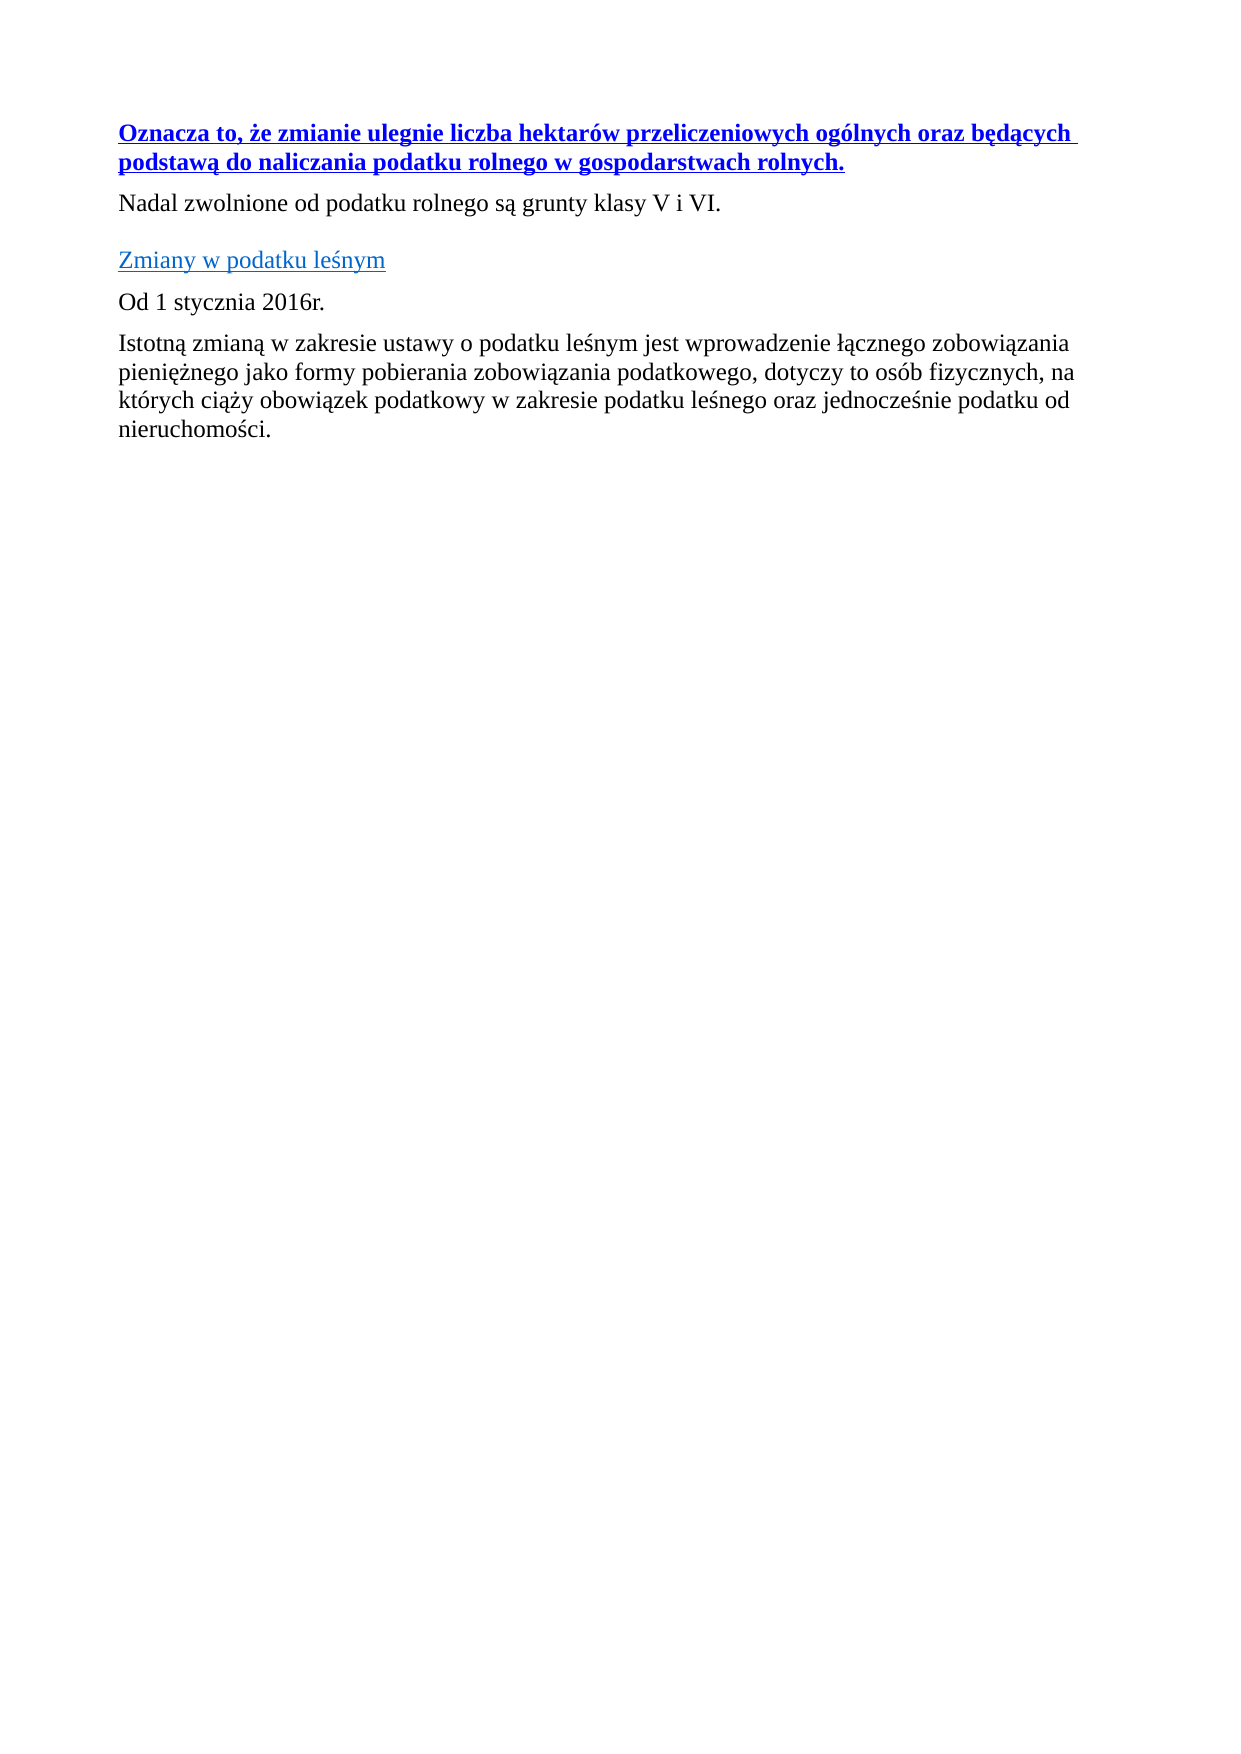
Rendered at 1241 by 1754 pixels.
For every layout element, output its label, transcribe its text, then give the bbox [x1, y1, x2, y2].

text Oznacza to, że zmianie ulegnie liczba hektarów przeliczeniowych ogólnych oraz będących podstawą do naliczania podatku rolnego w gospodarstwach rolnych. [118, 118, 1122, 176]
text Nadal zwolnione od podatku rolnego są grunty klasy V i VI. Zmiany w podatku leśnym [118, 188, 1122, 274]
text Od 1 stycznia 2016r. [118, 287, 1122, 316]
text Istotną zmianą w zakresie ustawy o podatku leśnym jest wprowadzenie łącznego zobowiązania pieniężnego jako formy pobierania zobowiązania podatkowego, dotyczy to osób fizycznych, na których ciąży obowiązek podatkowy w zakresie podatku leśnego oraz jednocześnie podatku od nieruchomości. [118, 328, 1122, 443]
